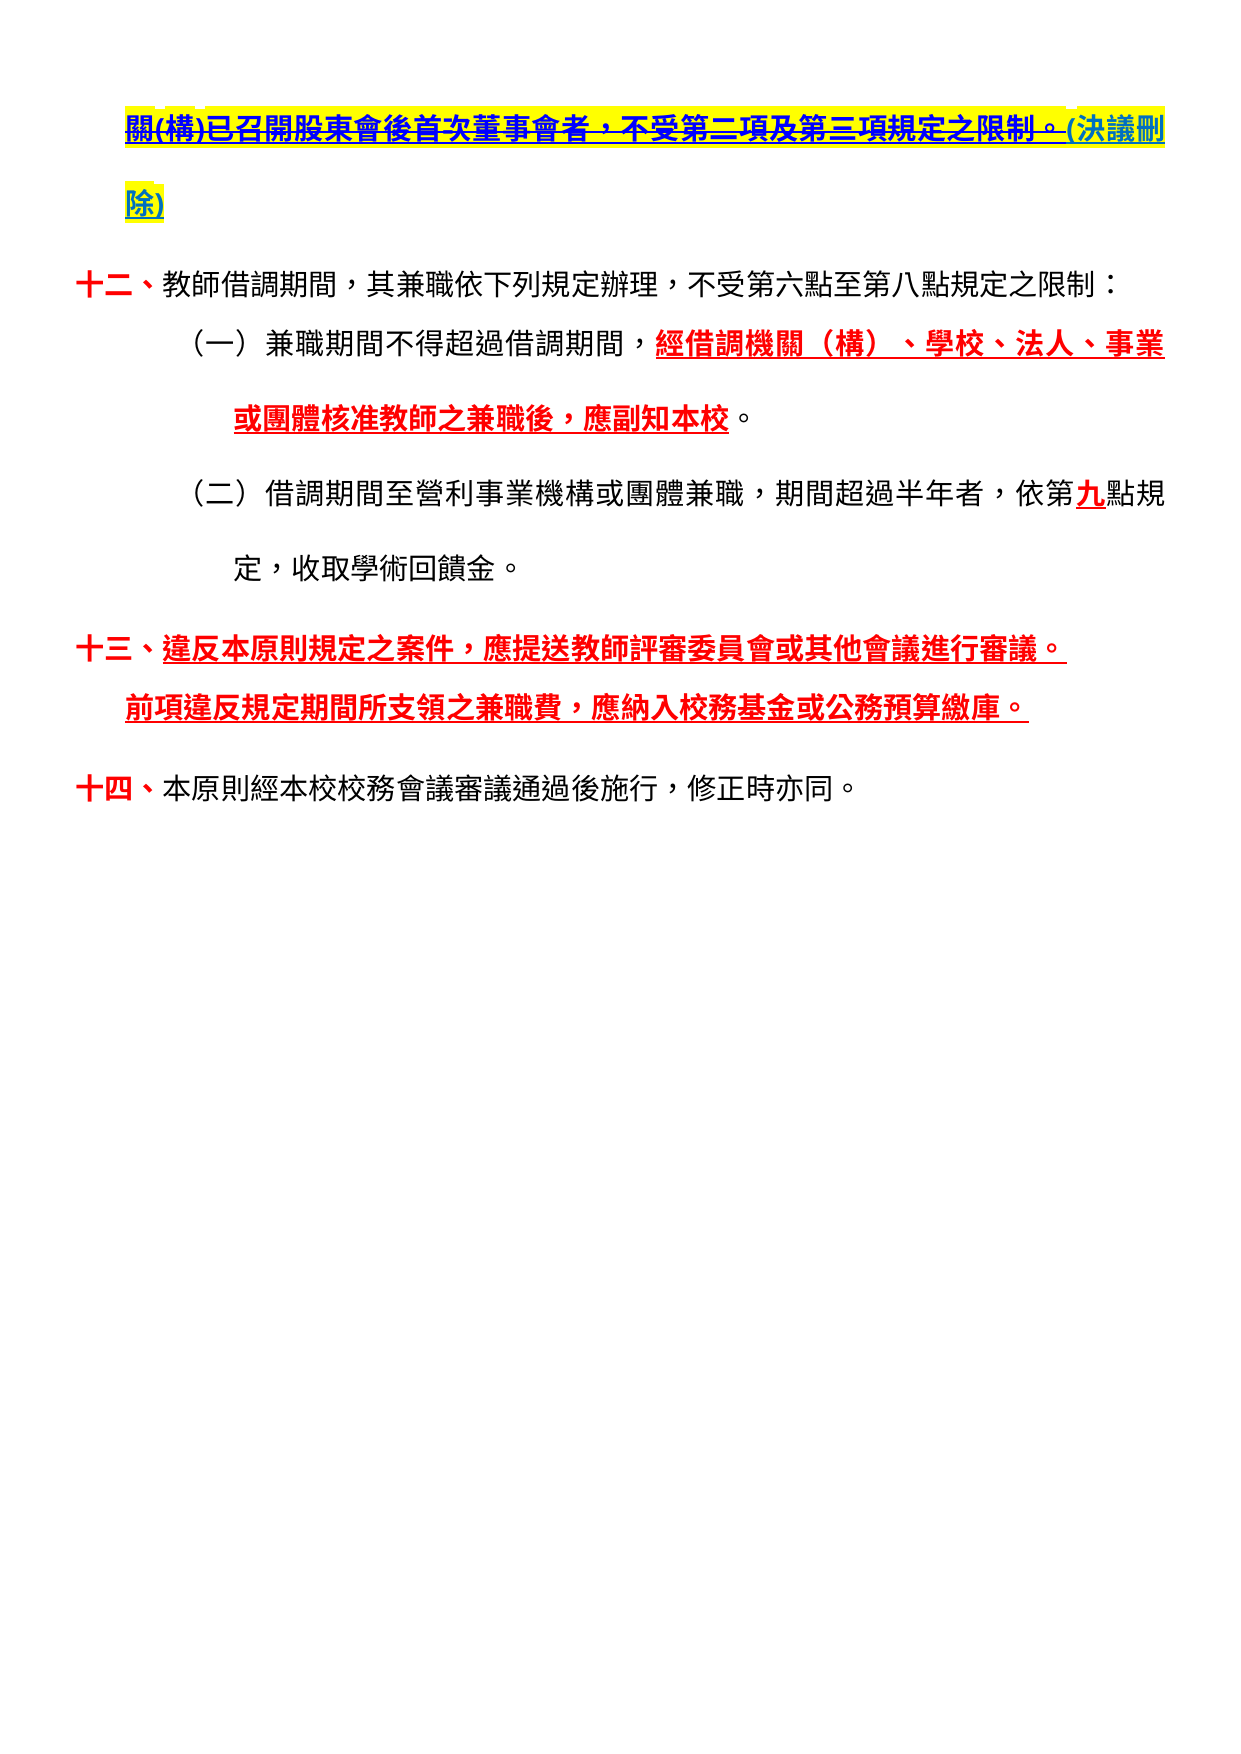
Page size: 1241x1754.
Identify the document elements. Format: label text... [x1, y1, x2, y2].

text （一）兼職期間不得超過借調期間，經借調機關（構）、學校、法人、事業或團體核准教師之兼職後，應副知本校。 [175, 304, 1165, 454]
text 除) [125, 144, 1165, 239]
text 十二、教師借調期間，其兼職依下列規定辦理，不受第六點至第八點規定之限制： [75, 258, 1165, 304]
text 十三、違反本原則規定之案件，應提送教師評審委員會或其他會議進行審議。 [75, 623, 1165, 669]
text 前項違反規定期間所支領之兼職費，應納入校務基金或公務預算繳庫。 [125, 669, 1165, 744]
text 關(構)已召開股東會後首次董事會者，不受第二項及第三項規定之限制。(決議刪 [125, 89, 1165, 142]
text 十四、本原則經本校校務會議審議通過後施行，修正時亦同。 [75, 762, 1165, 808]
text （二）借調期間至營利事業機構或團體兼職，期間超過半年者，依第九點規定，收取學術回饋金。 [175, 454, 1165, 604]
